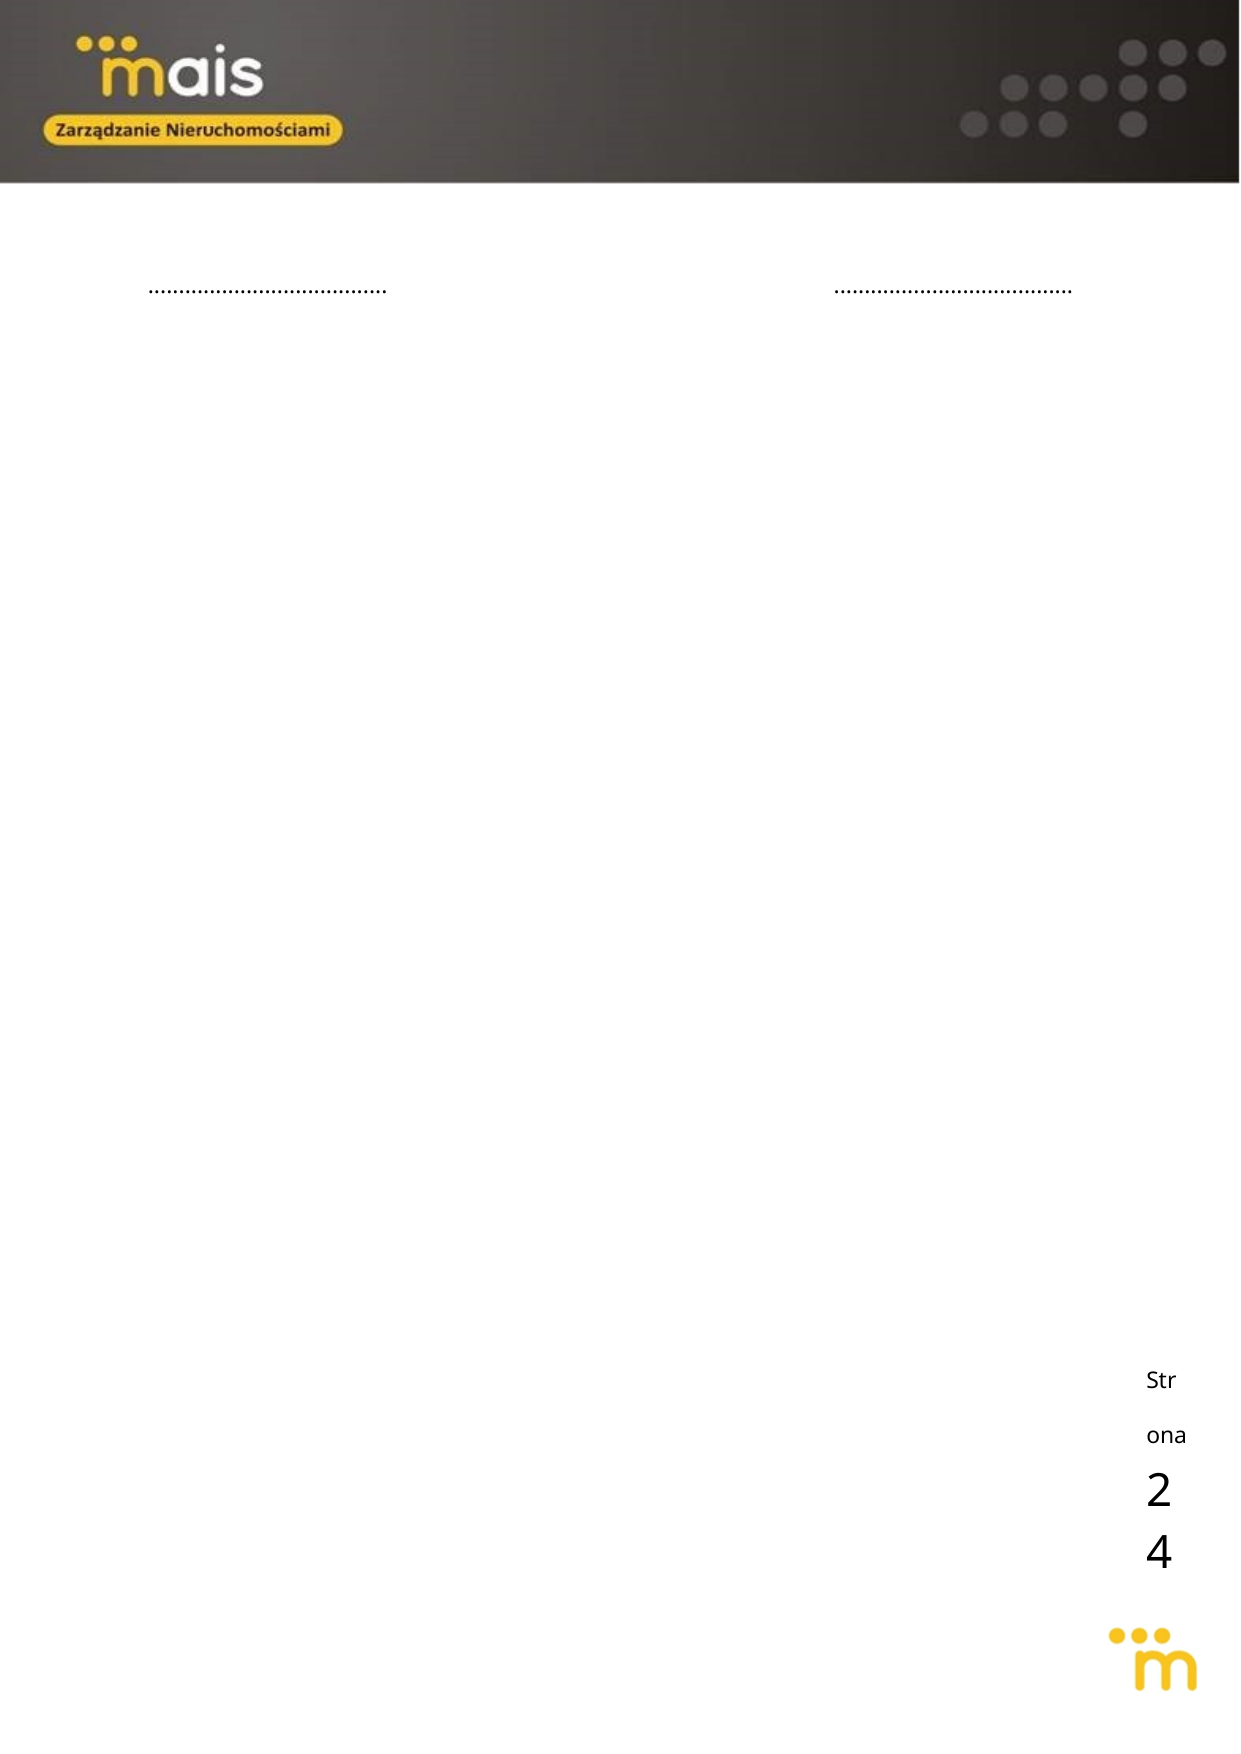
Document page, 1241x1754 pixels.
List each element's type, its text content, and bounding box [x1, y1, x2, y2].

text ....................................... ....................................... [148, 269, 1093, 301]
picture [0, 1601, 1241, 1726]
picture [0, 0, 1241, 185]
